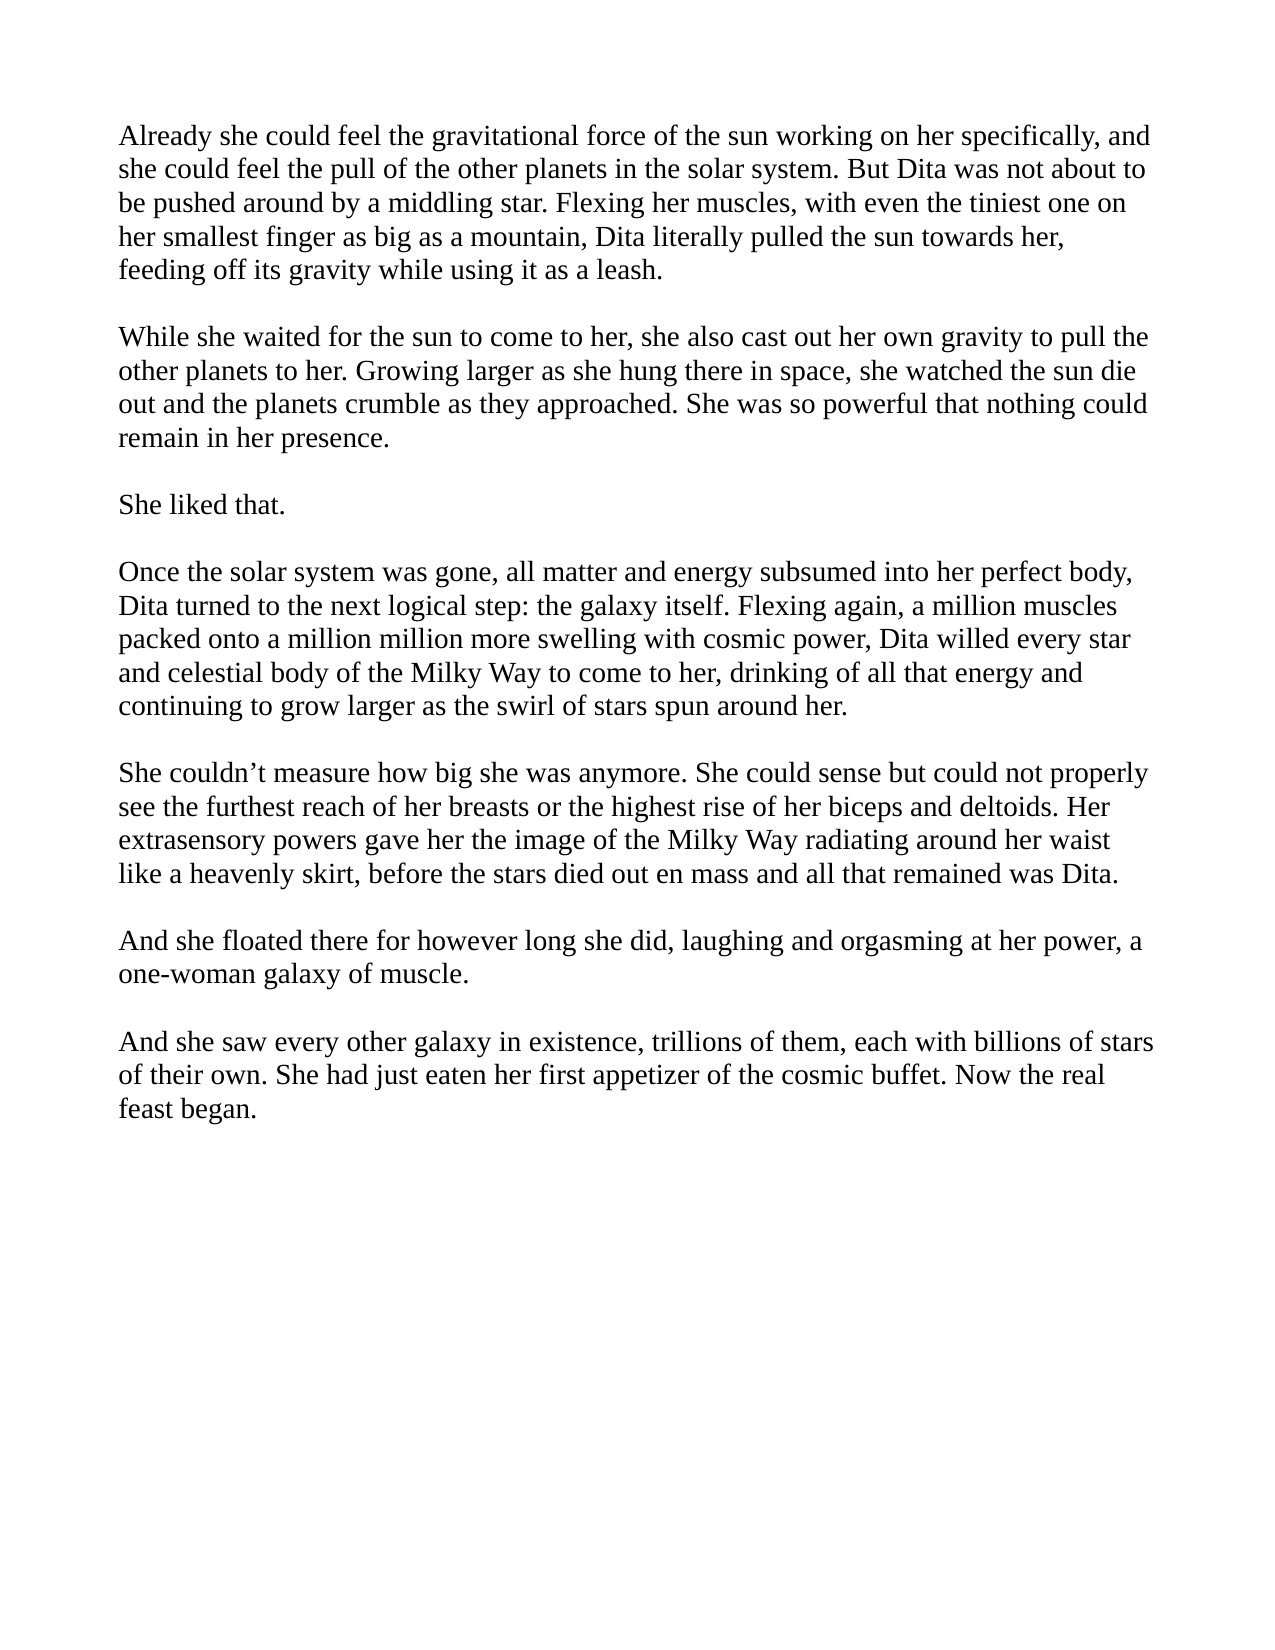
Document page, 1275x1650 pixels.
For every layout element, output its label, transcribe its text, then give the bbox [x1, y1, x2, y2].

text Already she could feel the gravitational force of the sun working on her specifically, and she could feel the pull of the other planets in the solar system. But Dita was not about to be pushed around by a middling star. Flexing her muscles, with even the tiniest one on her smallest finger as big as a mountain, Dita literally pulled the sun towards her, feeding off its gravity while using it as a leash. [118, 118, 1157, 286]
text While she waited for the sun to come to her, she also cast out her own gravity to pull the other planets to her. Growing larger as she hung there in space, she watched the sun die out and the planets crumble as they approached. She was so powerful that nothing could remain in her presence. [118, 319, 1157, 453]
text Once the solar system was gone, all matter and energy subsumed into her perfect body, Dita turned to the next logical step: the galaxy itself. Flexing again, a million muscles packed onto a million million more swelling with cosmic power, Dita willed every star and celestial body of the Milky Way to come to her, drinking of all that energy and continuing to grow larger as the swirl of stars spun around her. [118, 554, 1157, 722]
text She liked that. [118, 487, 1157, 521]
text And she saw every other galaxy in existence, trillions of them, each with billions of stars of their own. She had just eaten her first appetizer of the cosmic buffet. Now the real feast began. [118, 1024, 1157, 1124]
text She couldn’t measure how big she was anymore. She could sense but could not properly see the furthest reach of her breasts or the highest rise of her biceps and deltoids. Her extrasensory powers gave her the image of the Milky Way radiating around her waist like a heavenly skirt, before the stars died out en mass and all that remained was Dita. [118, 755, 1157, 889]
text And she floated there for however long she did, laughing and orgasming at her power, a one-woman galaxy of muscle. [118, 923, 1157, 990]
